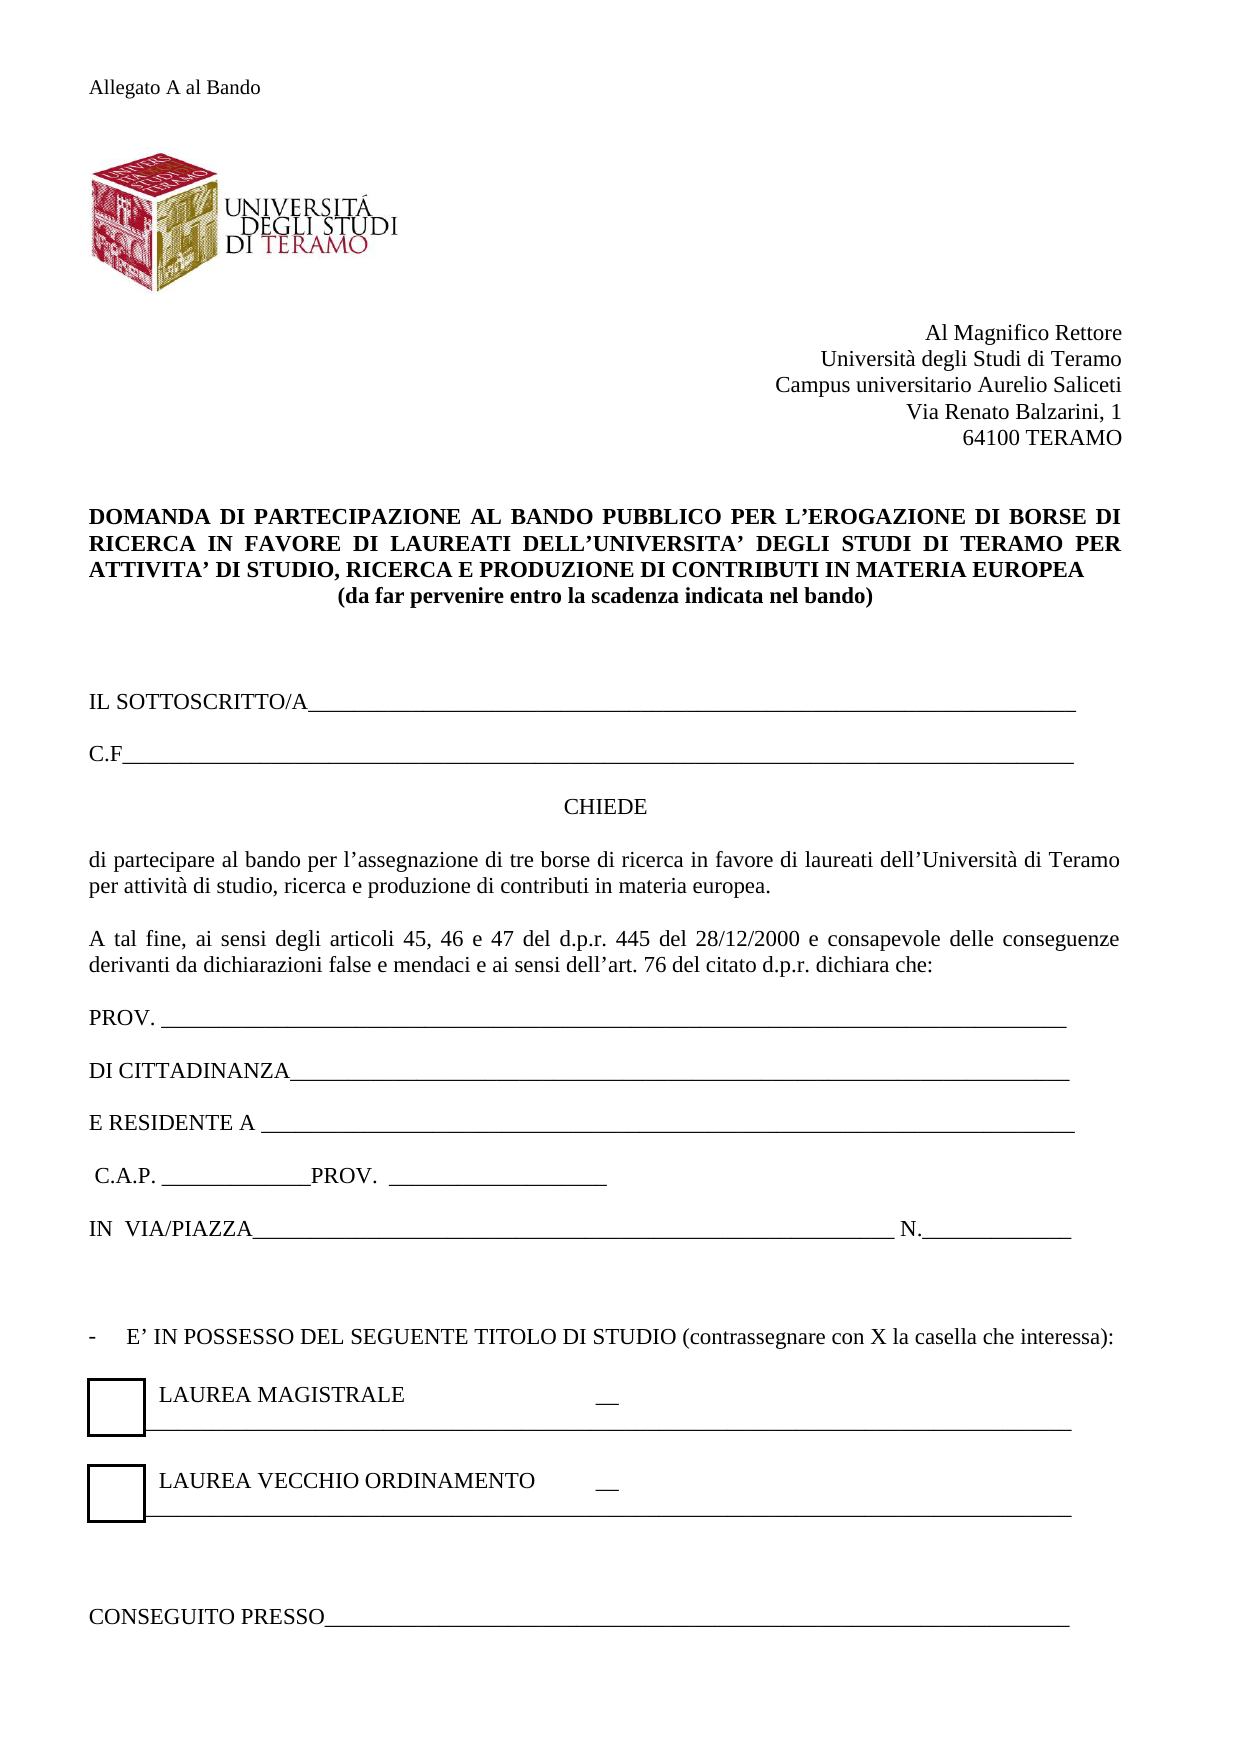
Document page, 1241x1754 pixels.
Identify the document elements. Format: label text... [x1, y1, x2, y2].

text CONSEGUITO PRESSO_________________________________________________________________ [89, 1603, 1122, 1629]
table_cell [833, 1520, 941, 1550]
table_cell [618, 1520, 726, 1550]
table_cell [726, 1434, 833, 1464]
table_cell [539, 1434, 618, 1464]
table_cell [89, 1437, 144, 1464]
table_cell [302, 1520, 381, 1550]
table_cell [223, 1520, 302, 1550]
text Università degli Studi di Teramo [89, 345, 1122, 372]
text A tal fine, ai sensi degli articoli 45, 46 e 47 del d.p.r. 445 del 28/12/2000 e consapevole delle conseguenze derivanti da dichiarazioni false e mendaci e ai sensi dell’art. 76 del citato d.p.r. dichiara che: [89, 925, 1122, 978]
table_header LAUREA MAGISTRALE [146, 1378, 618, 1430]
table_cell [941, 1520, 1125, 1550]
text E RESIDENTE A _______________________________________________________________________ [89, 1109, 1122, 1136]
table_cell [223, 1434, 302, 1464]
table_cell [618, 1434, 726, 1464]
text C.A.P. _____________PROV. ___________________ [89, 1162, 1122, 1188]
text C.F___________________________________________________________________________________ [89, 741, 1122, 767]
table_cell [539, 1520, 618, 1550]
table_cell [941, 1434, 1125, 1464]
table_cell [144, 1520, 223, 1550]
table_cell [381, 1520, 460, 1550]
table_cell LAUREA VECCHIO ORDINAMENTO [146, 1464, 618, 1516]
table_header __ _________________________________________________________________________________ [618, 1378, 1125, 1434]
table_cell [89, 1523, 144, 1550]
text CHIEDE [89, 793, 1122, 819]
table_cell [460, 1520, 539, 1550]
text Campus universitario Aurelio Saliceti [89, 372, 1122, 398]
text di partecipare al bando per l’assegnazione di tre borse di ricerca in favore di laureati dell’Università di Teramo per attività di studio, ricerca e produzione di contributi in materia europea. [89, 846, 1122, 899]
text DI CITTADINANZA____________________________________________________________________ [89, 1057, 1122, 1083]
text PROV. _______________________________________________________________________________ [89, 1004, 1122, 1030]
text Via Renato Balzarini, 1 [89, 398, 1122, 424]
text (da far pervenire entro la scadenza indicata nel bando) [89, 582, 1122, 609]
text 64100 TERAMO [89, 424, 1122, 451]
text DOMANDA DI PARTECIPAZIONE AL BANDO PUBBLICO PER L’EROGAZIONE DI BORSE DI RICERCA IN FAVORE DI LAUREATI DELL’UNIVERSITA’ DEGLI STUDI DI TERAMO PER ATTIVITA’ DI STUDIO, RICERCA E PRODUZIONE DI CONTRIBUTI IN MATERIA EUROPEA [89, 503, 1122, 582]
table_header [90, 1381, 143, 1434]
table_cell [302, 1434, 381, 1464]
text IN VIA/PIAZZA________________________________________________________ N._____________ [89, 1215, 1122, 1241]
table_cell [460, 1434, 539, 1464]
list E’ IN POSSESSO DEL SEGUENTE TITOLO DI STUDIO (contrassegnare con X la casella che interessa): [89, 1320, 1122, 1352]
text IL SOTTOSCRITTO/A___________________________________________________________________ [89, 688, 1122, 714]
table_cell [833, 1434, 941, 1464]
table_cell [144, 1434, 223, 1464]
table_cell __ _________________________________________________________________________________ [618, 1464, 1125, 1520]
table_cell [90, 1467, 143, 1520]
text Al Magnifico Rettore [89, 319, 1122, 345]
table_cell [726, 1520, 833, 1550]
table_cell [381, 1434, 460, 1464]
